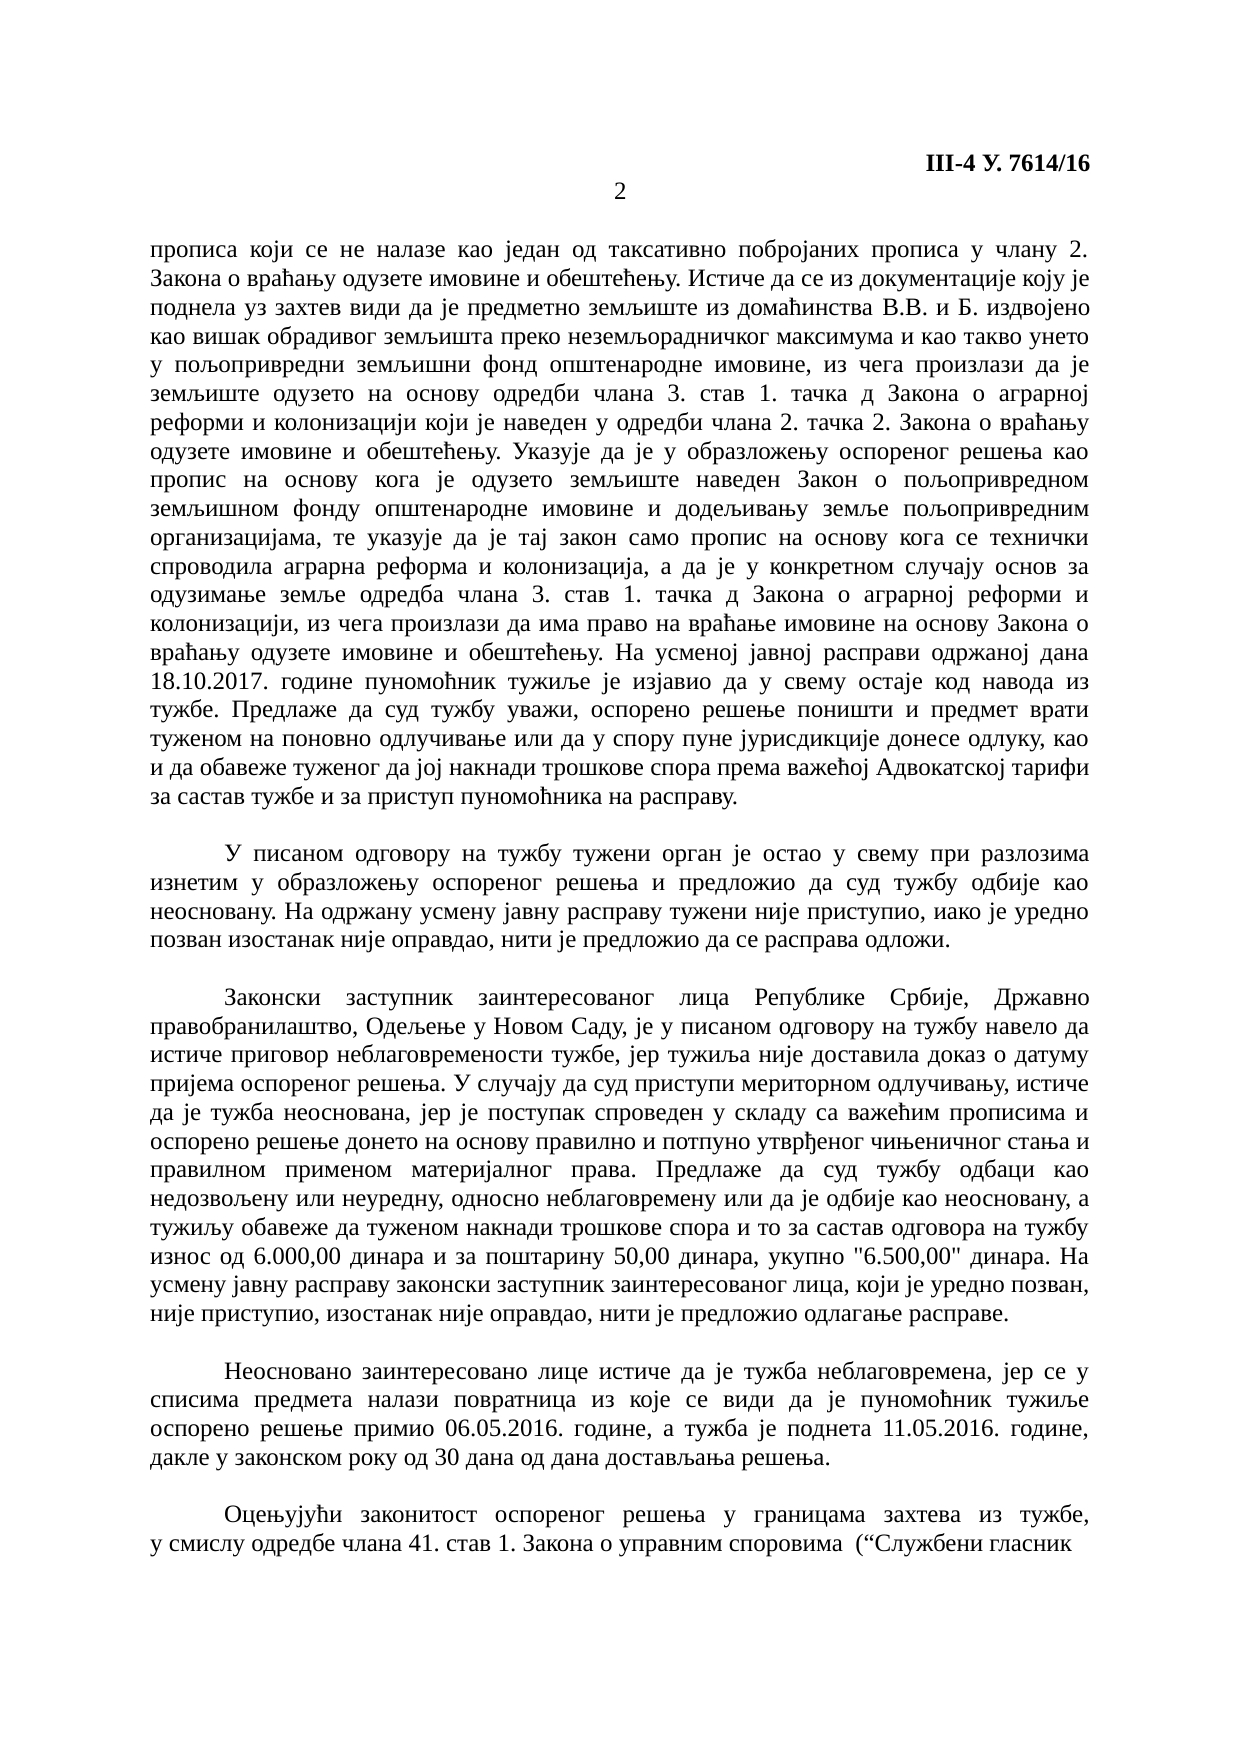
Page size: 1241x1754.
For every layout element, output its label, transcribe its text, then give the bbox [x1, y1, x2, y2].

text прописа који се не налазе као један од таксативно побројаних прописа у члану 2. Закона о враћању одузете имовине и обештећењу. Истиче да се из документације коју је поднела уз захтев види да је предметно земљиште из домаћинства В.В. и Б. издвојено као вишак обрадивог земљишта преко неземљорадничког максимума и као такво унето у пољопривредни земљишни фонд општенародне имовине, из чега произлази да је земљиште одузето на основу одредби члана 3. став 1. тачка д Закона о аграрној реформи и колонизацији који је наведен у одредби члана 2. тачка 2. Закона о враћању одузете имовине и обештећењу. Указује да је у образложењу оспореног решења као пропис на основу кога је одузето земљиште наведен Закон о пољопривредном земљишном фонду општенародне имовине и додељивању земље пољопривредним организацијама, те указује да је тај закон само пропис на основу кога се технички спроводила аграрна реформа и колонизација, а да је у конкретном случају основ за одузимање земље одредба члана 3. став 1. тачка д Закона о аграрној реформи и колонизацији, из чега произлази да има право на враћање имовине на основу Закона о враћању одузете имовине и обештећењу. На усменој јавној расправи одржаној дана 18.10.2017. године пуномоћник тужиље је изјавио да у свему остаје код навода из тужбе. Предлаже да суд тужбу уважи, оспорено решење поништи и предмет врати туженом на поновно одлучивање или да у спору пуне јурисдикције донесе одлуку, као и да обавеже туженог да јој накнади трошкове спора према важећој Адвокатској тарифи за састав тужбе и за приступ пуномоћника на расправу. [150, 234, 1090, 809]
text Неосновано заинтересовано лице истиче да је тужба неблаговремена, јер се у списима предмета налази повратница из које се види да је пуномоћник тужиље оспорено решење примио 06.05.2016. године, а тужба је поднета 11.05.2016. године, дакле у законском року од 30 дана од дана достављања решења. [150, 1356, 1090, 1471]
text Оцењујући законитост оспореног решења у границама захтева из тужбе, у смислу одредбе члана 41. став 1. Закона о управним споровима (“Службени гласник [150, 1499, 1090, 1557]
text Законски заступник заинтересованог лица Републике Србије, Државно правобранилаштво, Одељење у Новом Саду, је у писаном одговору на тужбу навело да истиче приговор неблаговремености тужбе, јер тужиља није доставила доказ о датуму пријема оспореног решења. У случају да суд приступи мериторном одлучивању, истиче да је тужба неоснована, јер је поступак спроведен у складу са важећим прописима и оспорено решење донето на основу правилно и потпуно утврђеног чињеничног стања и правилном применом материјалног права. Предлаже да суд тужбу одбаци као недозвољену или неуредну, односно неблаговремену или да је одбије као неосновану, а тужиљу обавеже да туженом накнади трошкове спора и то за састав одговора на тужбу износ од 6.000,00 динара и за поштарину 50,00 динара, укупно "6.500,00" динара. На усмену јавну расправу законски заступник заинтересованог лица, који је уредно позван, није приступио, изостанак није оправдао, нити је предложио одлагање расправе. [150, 982, 1090, 1327]
text У писаном одговору на тужбу тужени орган је остао у свему при разлозима изнетим у образложењу оспореног решења и предложио да суд тужбу одбије као неосновану. На одржану усмену јавну расправу тужени није приступио, иако је уредно позван изостанак није оправдао, нити је предложио да се расправа одложи. [150, 838, 1090, 953]
